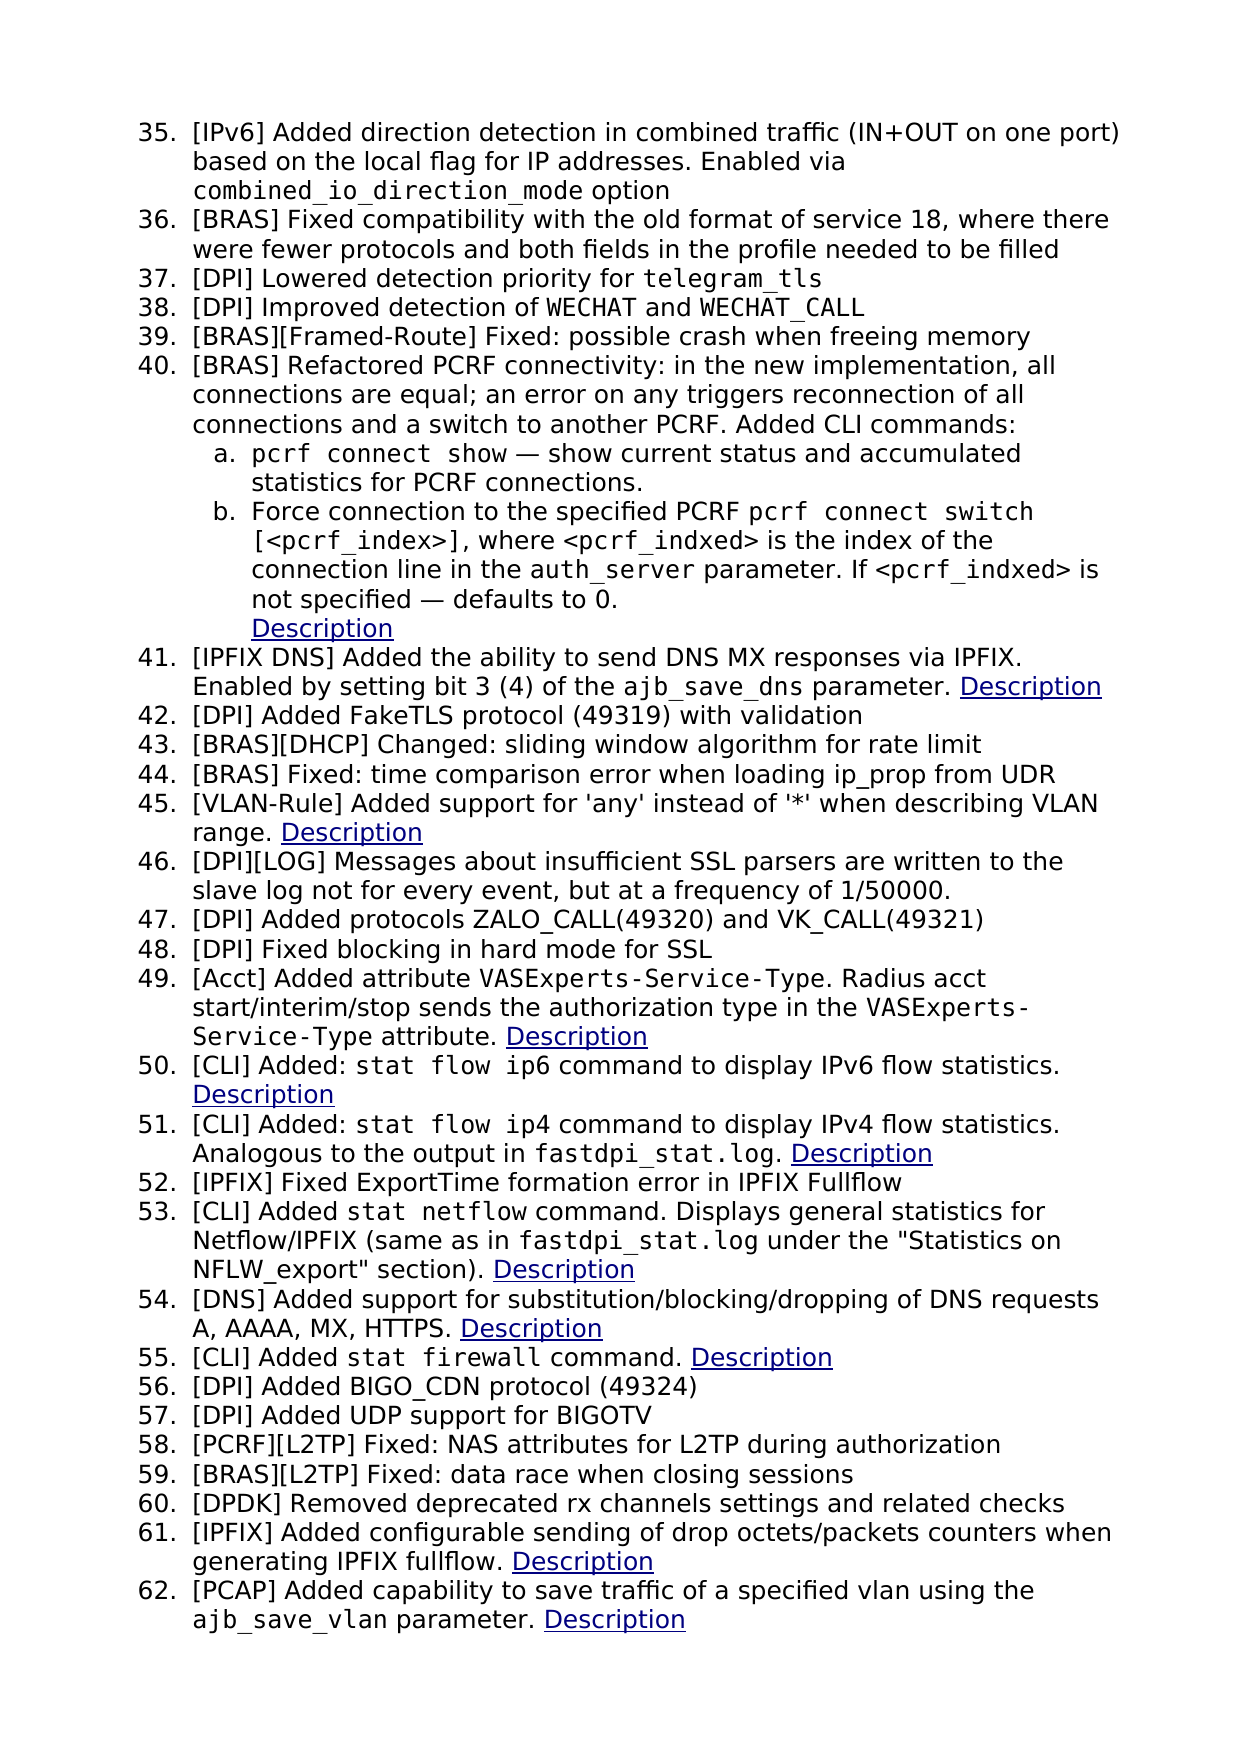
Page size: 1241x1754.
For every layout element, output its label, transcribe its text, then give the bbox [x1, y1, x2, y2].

list pcrf connect show — show current status and accumulated statistics for PCRF connections. [236, 439, 1122, 497]
list [DPDK] Removed deprecated rx channels settings and related checks [177, 1489, 1122, 1518]
list [CLI] Added stat firewall command. Description [177, 1343, 1122, 1372]
list [BRAS] Fixed compatibility with the old format of service 18, where there were fewer protocols and both fields in the profile needed to be filled [177, 206, 1122, 264]
list Force connection to the specified PCRF pcrf connect switch [<pcrf_index>], where <pcrf_indxed> is the index of the connection line in the auth_server parameter. If <pcrf_indxed> is not specified — defaults to 0. Description [236, 497, 1122, 643]
list [PCAP] Added capability to save traffic of a specified vlan using the ajb_save_vlan parameter. Description [177, 1576, 1122, 1635]
list [IPFIX] Fixed ExportTime formation error in IPFIX Fullflow [177, 1168, 1122, 1197]
list [DPI] Added protocols ZALO_CALL(49320) and VK_CALL(49321) [177, 906, 1122, 935]
list [VLAN-Rule] Added support for 'any' instead of '*' when describing VLAN range. Description [177, 789, 1122, 847]
list [CLI] Added: stat flow ip4 command to display IPv4 flow statistics. Analogous to the output in fastdpi_stat.log. Description [177, 1110, 1122, 1168]
list [CLI] Added stat netflow command. Displays general statistics for Netflow/IPFIX (same as in fastdpi_stat.log under the "Statistics on NFLW_export" section). Description [177, 1197, 1122, 1285]
list [DPI] Fixed blocking in hard mode for SSL [177, 935, 1122, 964]
list [DPI] Added BIGO_CDN protocol (49324) [177, 1372, 1122, 1401]
list [DNS] Added support for substitution/blocking/dropping of DNS requests A, AAAA, MX, HTTPS. Description [177, 1285, 1122, 1343]
list [PCRF][L2TP] Fixed: NAS attributes for L2TP during authorization [177, 1431, 1122, 1460]
list [IPFIX DNS] Added the ability to send DNS MX responses via IPFIX. Enabled by setting bit 3 (4) of the ajb_save_dns parameter. Description [177, 643, 1122, 701]
list [IPFIX] Added configurable sending of drop octets/packets counters when generating IPFIX fullflow. Description [177, 1518, 1122, 1576]
list [BRAS][L2TP] Fixed: data race when closing sessions [177, 1460, 1122, 1489]
list [DPI] Lowered detection priority for telegram_tls [177, 264, 1122, 293]
list [DPI] Improved detection of WECHAT and WECHAT_CALL [177, 293, 1122, 322]
list [BRAS][Framed-Route] Fixed: possible crash when freeing memory [177, 322, 1122, 351]
list [BRAS][DHCP] Changed: sliding window algorithm for rate limit [177, 731, 1122, 760]
list [DPI][LOG] Messages about insufficient SSL parsers are written to the slave log not for every event, but at a frequency of 1/50000. [177, 847, 1122, 906]
list [Acct] Added attribute VASExperts-Service-Type. Radius acct start/interim/stop sends the authorization type in the VASExperts-Service-Type attribute. Description [177, 964, 1122, 1051]
list [BRAS] Refactored PCRF connectivity: in the new implementation, all connections are equal; an error on any triggers reconnection of all connections and a switch to another PCRF. Added CLI commands: [177, 351, 1122, 439]
list [DPI] Added UDP support for BIGOTV [177, 1401, 1122, 1431]
list [IPv6] Added direction detection in combined traffic (IN+OUT on one port) based on the local flag for IP addresses. Enabled via combined_io_direction_mode option [177, 118, 1122, 206]
list [CLI] Added: stat flow ip6 command to display IPv6 flow statistics. Description [177, 1051, 1122, 1110]
list [BRAS] Fixed: time comparison error when loading ip_prop from UDR [177, 760, 1122, 789]
list [DPI] Added FakeTLS protocol (49319) with validation [177, 701, 1122, 731]
